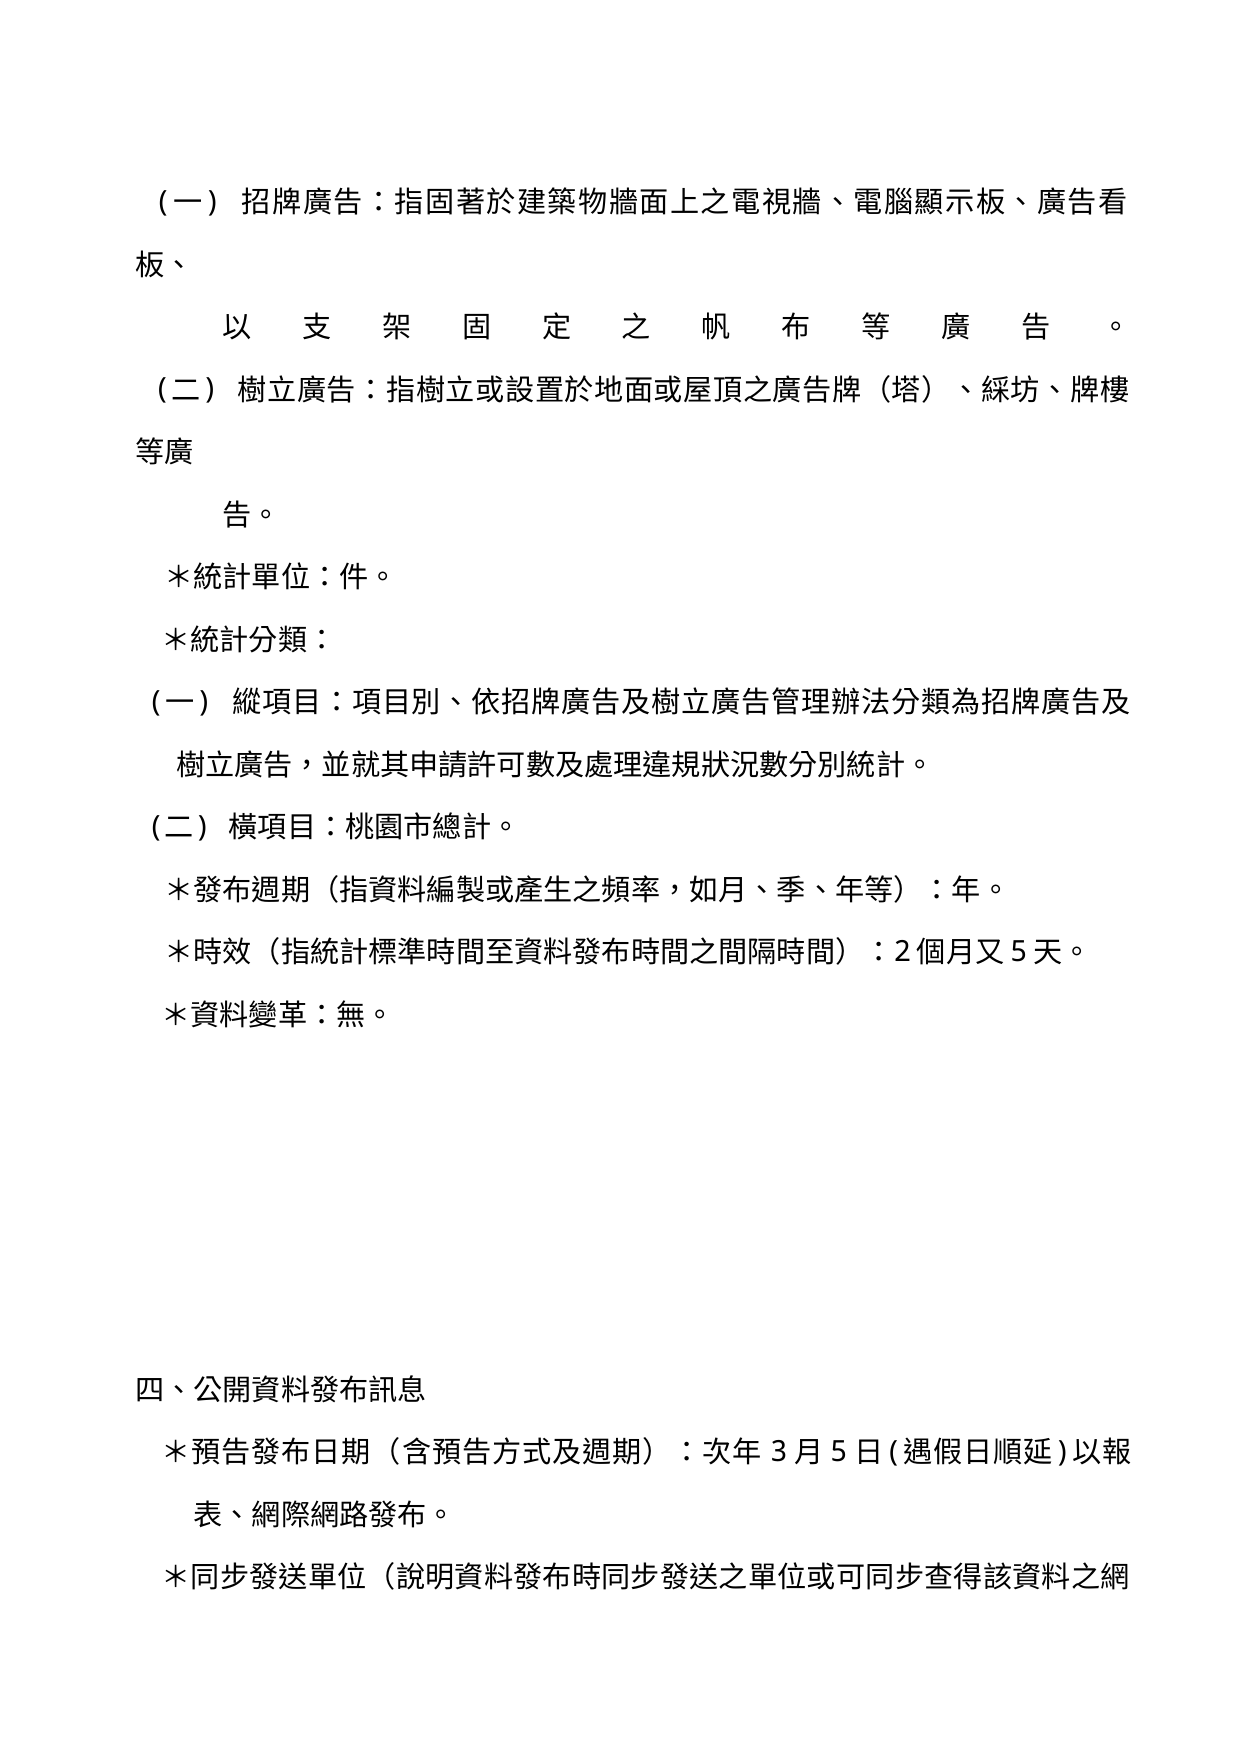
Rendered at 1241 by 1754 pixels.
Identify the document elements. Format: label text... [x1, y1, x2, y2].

table_header (一) 招牌廣告：指固著於建築物牆面上之電視牆、電腦顯示板、廣告看板、 以支架固定之帆布等廣告。 (二) 樹立廣告：指樹立或設置於地面或屋頂之廣告牌（塔）、綵坊、牌樓等廣 告。 ＊統計單位：件。 ＊統計分類： (一) 縱項目：項目別、依招牌廣告及樹立廣告管理辦法分類為招牌廣告及樹立廣告，並就其申請許可數及處理違規狀況數分別統計。 (二) 橫項目：桃園市總計。 ＊發布週期（指資料編製或產生之頻率，如月、季、年等）：年。 ＊時效（指統計標準時間至資料發布時間之間隔時間）：2個月又5天。 ＊資料變革：無。 四、公開資料發布訊息 ＊預告發布日期（含預告方式及週期）：次年3月5日(遇假日順延)以報表、網際網路發布。 ＊同步發送單位（說明資料發布時同步發送之單位或可同步查得該資料之網 [124, 158, 1143, 1596]
